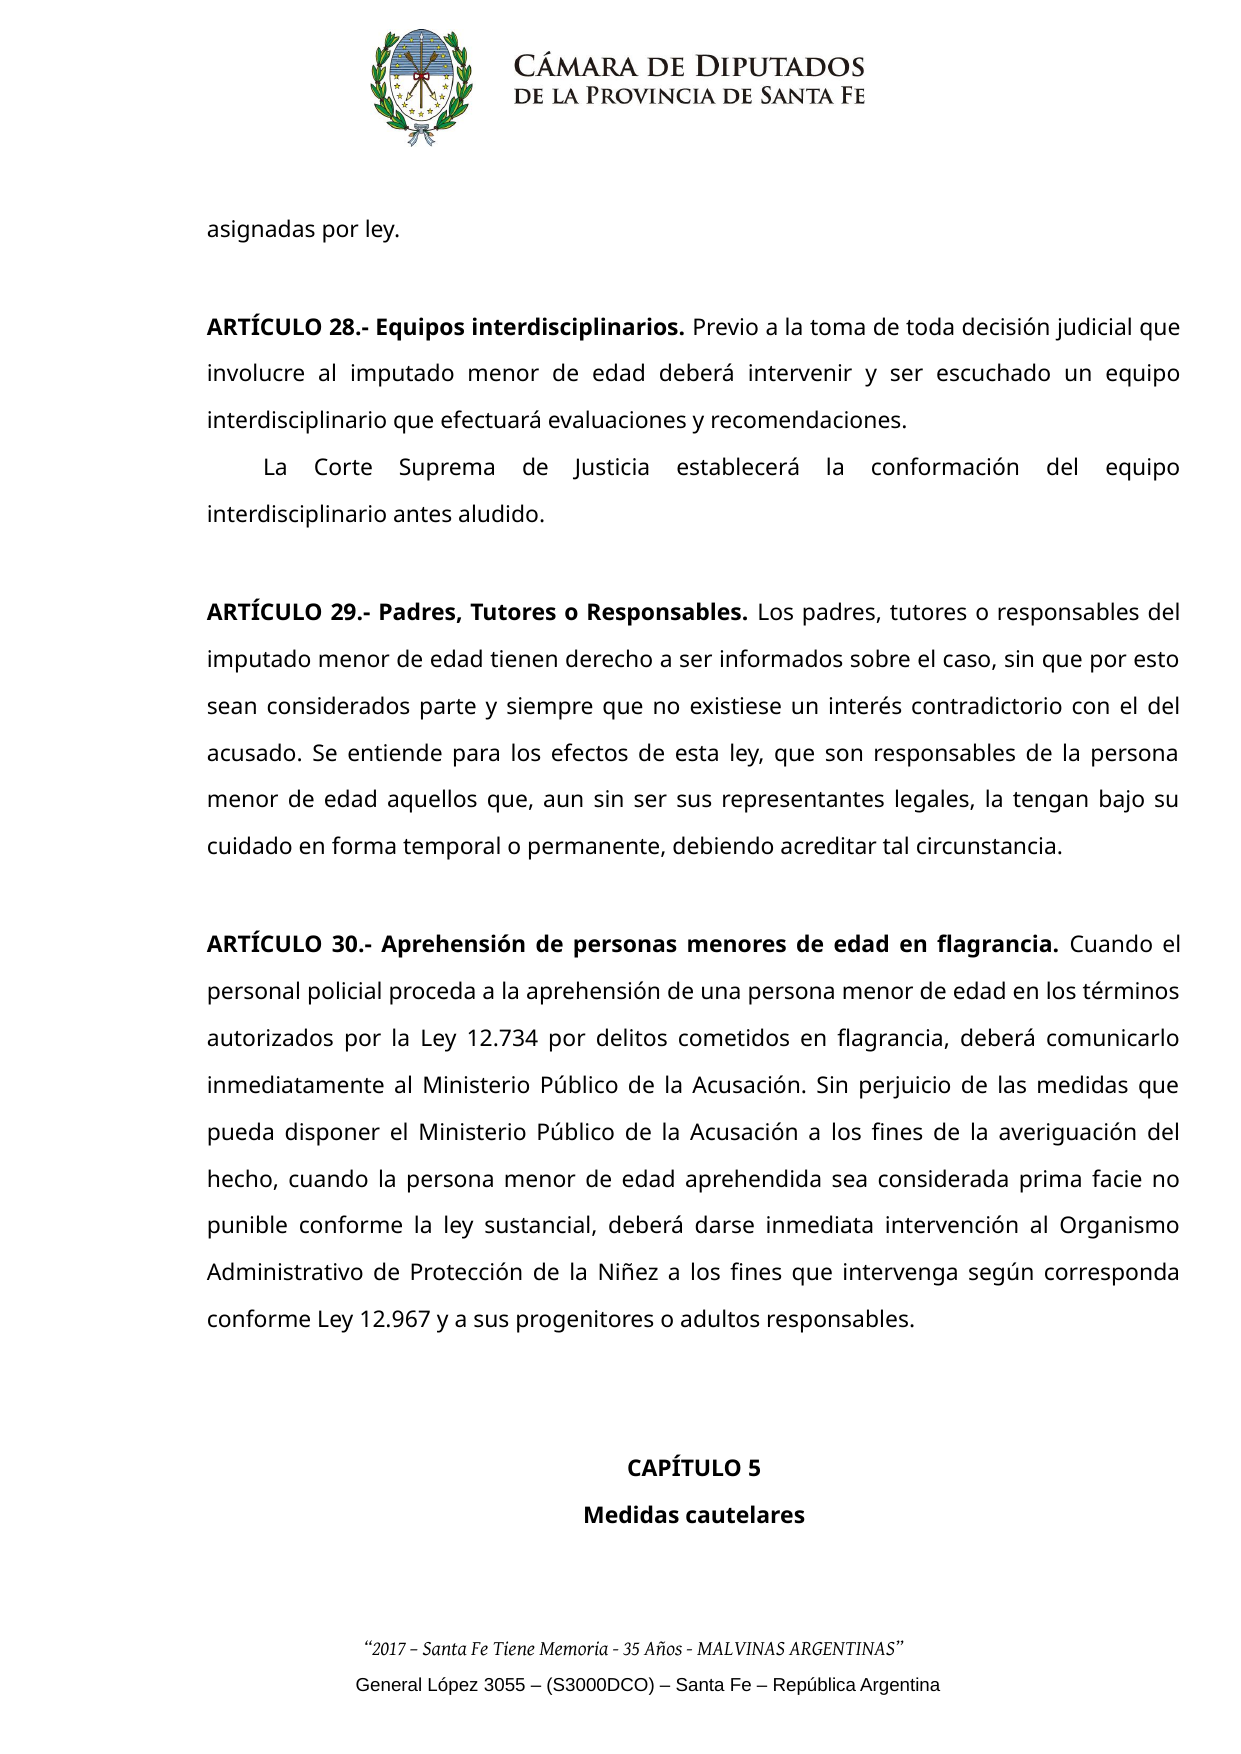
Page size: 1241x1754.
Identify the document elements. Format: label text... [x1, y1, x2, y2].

text ARTÍCULO 28.- Equipos interdisciplinarios. Previo a la toma de toda decisión judicial que involucre al imputado menor de edad deberá intervenir y ser escuchado un equipo interdisciplinario que efectuará evaluaciones y recomendaciones. [207, 311, 1181, 436]
text ARTÍCULO 29.- Padres, Tutores o Responsables. Los padres, tutores o responsables del imputado menor de edad tienen derecho a ser informados sobre el caso, sin que por esto sean considerados parte y siempre que no existiese un interés contradictorio con el del acusado. Se entiende para los efectos de esta ley, que son responsables de la persona menor de edad aquellos que, aun sin ser sus representantes legales, la tengan bajo su cuidado en forma temporal o permanente, debiendo acreditar tal circunstancia. [207, 596, 1181, 862]
picture [370, 29, 865, 151]
text asignadas por ley. [207, 213, 1181, 244]
text ARTÍCULO 30.- Aprehensión de personas menores de edad en flagrancia. Cuando el personal policial proceda a la aprehensión de una persona menor de edad en los términos autorizados por la Ley 12.734 por delitos cometidos en flagrancia, deberá comunicarlo inmediatamente al Ministerio Público de la Acusación. Sin perjuicio de las medidas que pueda disponer el Ministerio Público de la Acusación a los fines de la averiguación del hecho, cuando la persona menor de edad aprehendida sea considerada prima facie no punible conforme la ley sustancial, deberá darse inmediata intervención al Organismo Administrativo de Protección de la Niñez a los fines que intervenga según corresponda conforme Ley 12.967 y a sus progenitores o adultos responsables. [207, 928, 1181, 1334]
text Medidas cautelares [207, 1499, 1181, 1530]
text La Corte Suprema de Justicia establecerá la conformación del equipo interdisciplinario antes aludido. [207, 451, 1181, 529]
text CAPÍTULO 5 [207, 1452, 1181, 1483]
